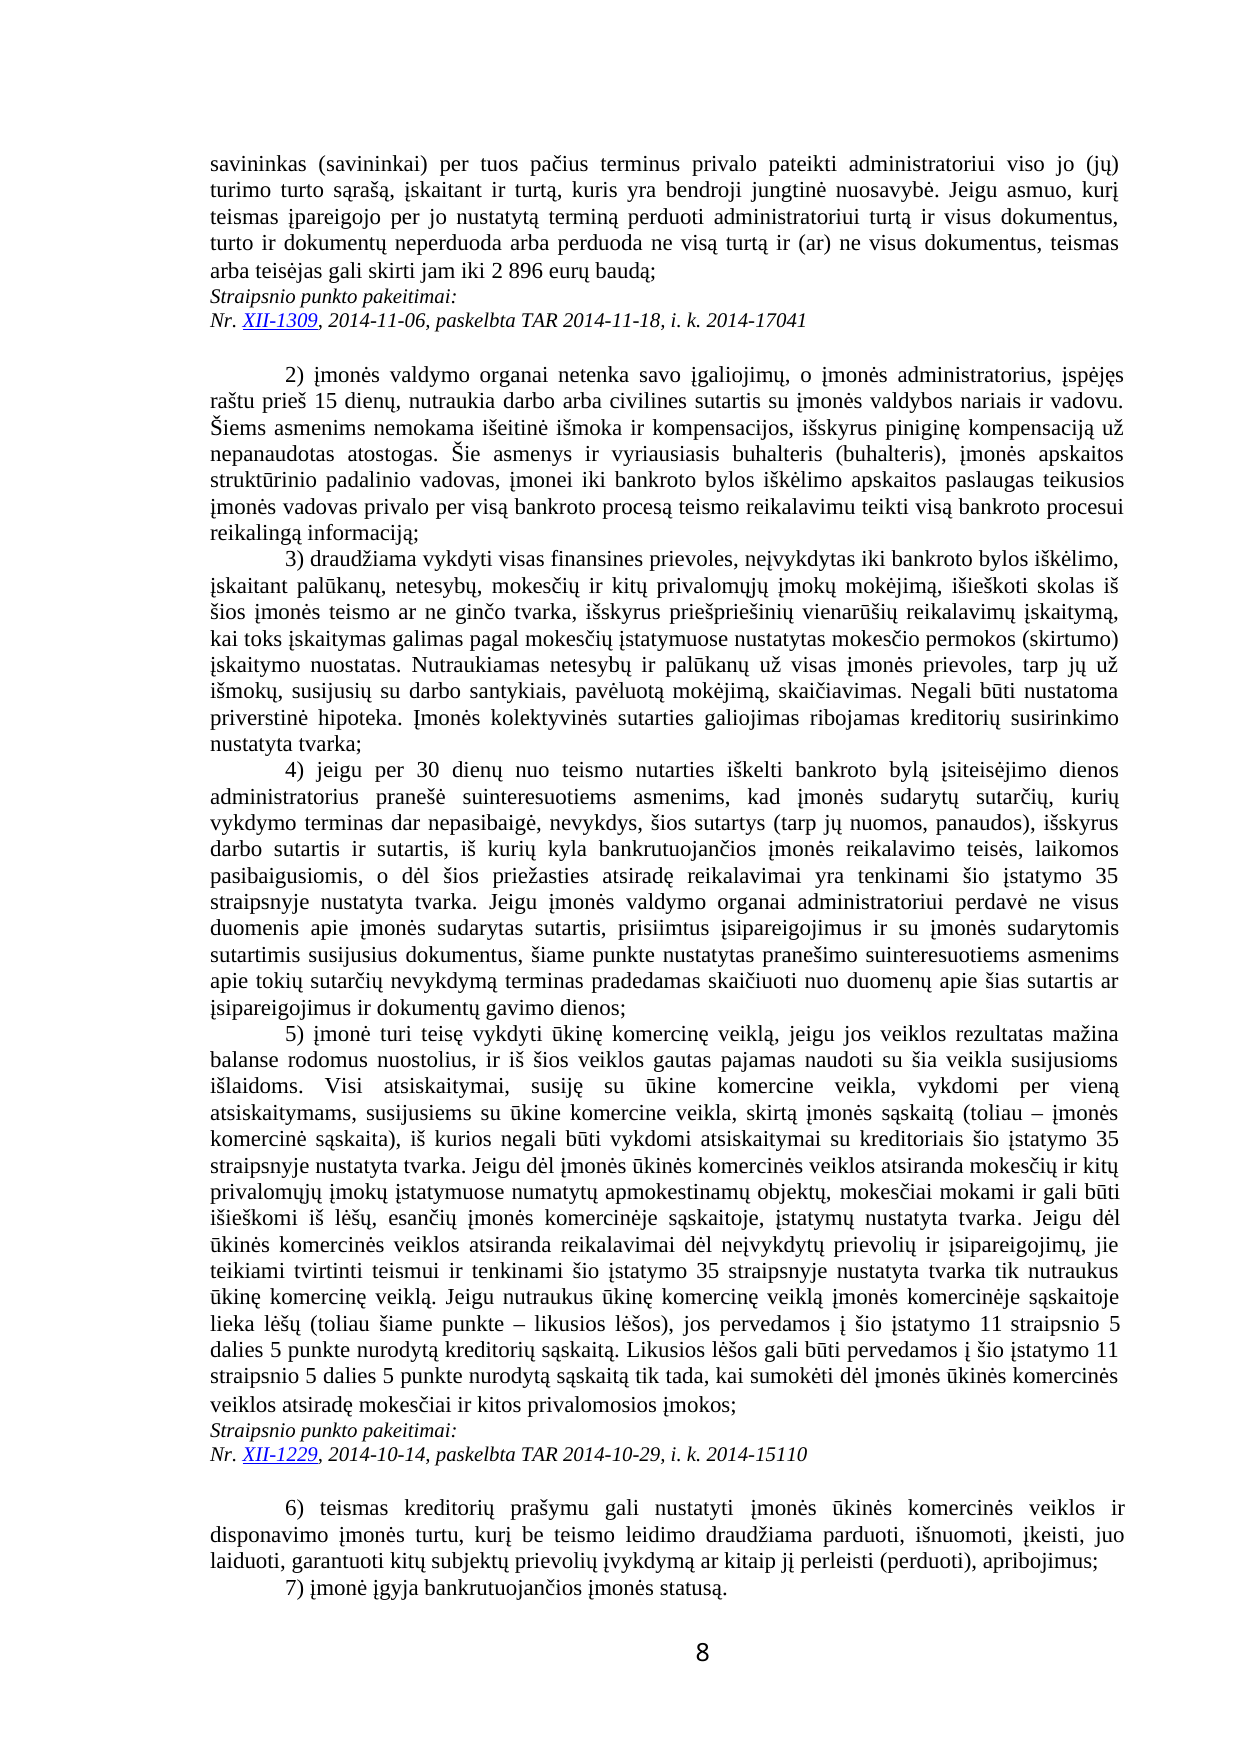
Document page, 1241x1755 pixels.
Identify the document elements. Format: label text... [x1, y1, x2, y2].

text Nr. XII-1229, 2014-10-14, paskelbta TAR 2014-10-29, i. k. 2014-15110 [210, 1442, 1120, 1466]
text 2) įmonės valdymo organai netenka savo įgaliojimų, o įmonės administratorius, įspėjęs raštu prieš 15 dienų, nutraukia darbo arba civilines sutartis su įmonės valdybos nariais ir vadovu. Šiems asmenims nemokama išeitinė išmoka ir kompensacijos, išskyrus piniginę kompensaciją už nepanaudotas atostogas. Šie asmenys ir vyriausiasis buhalteris (buhalteris), įmonės apskaitos struktūrinio padalinio vadovas, įmonei iki bankroto bylos iškėlimo apskaitos paslaugas teikusios įmonės vadovas privalo per visą bankroto procesą teismo reikalavimu teikti visą bankroto procesui reikalingą informaciją; [210, 361, 1126, 546]
text 6) teismas kreditorių prašymu gali nustatyti įmonės ūkinės komercinės veiklos ir disponavimo įmonės turtu, kurį be teismo leidimo draudžiama parduoti, išnuomoti, įkeisti, juo laiduoti, garantuoti kitų subjektų prievolių įvykdymą ar kitaip jį perleisti (perduoti), apribojimus; [210, 1494, 1126, 1573]
text Nr. XII-1309, 2014-11-06, paskelbta TAR 2014-11-18, i. k. 2014-17041 [210, 308, 1120, 332]
text 7) įmonė įgyja bankrutuojančios įmonės statusą. [210, 1573, 1126, 1600]
text 5) įmonė turi teisę vykdyti ūkinę komercinę veiklą, jeigu jos veiklos rezultatas mažina balanse rodomus nuostolius, ir iš šios veiklos gautas pajamas naudoti su šia veikla susijusioms išlaidoms. Visi atsiskaitymai, susiję su ūkine komercine veikla, vykdomi per vieną atsiskaitymams, susijusiems su ūkine komercine veikla, skirtą įmonės sąskaitą (toliau – įmonės komercinė sąskaita), iš kurios negali būti vykdomi atsiskaitymai su kreditoriais šio įstatymo 35 straipsnyje nustatyta tvarka. Jeigu dėl įmonės ūkinės komercinės veiklos atsiranda mokesčių ir kitų privalomųjų įmokų įstatymuose numatytų apmokestinamų objektų, mokesčiai mokami ir gali būti išieškomi iš lėšų, esančių įmonės komercinėje sąskaitoje, įstatymų nustatyta tvarka. Jeigu dėl ūkinės komercinės veiklos atsiranda reikalavimai dėl neįvykdytų prievolių ir įsipareigojimų, jie teikiami tvirtinti teismui ir tenkinami šio įstatymo 35 straipsnyje nustatyta tvarka tik nutraukus ūkinę komercinę veiklą. Jeigu nutraukus ūkinę komercinę veiklą įmonės komercinėje sąskaitoje lieka lėšų (toliau šiame punkte – likusios lėšos), jos pervedamos į šio įstatymo 11 straipsnio 5 dalies 5 punkte nurodytą kreditorių sąskaitą. Likusios lėšos gali būti pervedamos į šio įstatymo 11 straipsnio 5 dalies 5 punkte nurodytą sąskaitą tik tada, kai sumokėti dėl įmonės ūkinės komercinės veiklos atsiradę mokesčiai ir kitos privalomosios įmokos; [210, 1020, 1120, 1418]
text Straipsnio punkto pakeitimai: [210, 1418, 1120, 1442]
text savininkas (savininkai) per tuos pačius terminus privalo pateikti administratoriui viso jo (jų) turimo turto sąrašą, įskaitant ir turtą, kuris yra bendroji jungtinė nuosavybė. Jeigu asmuo, kurį teismas įpareigojo per jo nustatytą terminą perduoti administratoriui turtą ir visus dokumentus, turto ir dokumentų neperduoda arba perduoda ne visą turtą ir (ar) ne visus dokumentus, teismas arba teisėjas gali skirti jam iki 2 896 eurų baudą; [210, 150, 1120, 284]
text 3) draudžiama vykdyti visas finansines prievoles, neįvykdytas iki bankroto bylos iškėlimo, įskaitant palūkanų, netesybų, mokesčių ir kitų privalomųjų įmokų mokėjimą, išieškoti skolas iš šios įmonės teismo ar ne ginčo tvarka, išskyrus priešpriešinių vienarūšių reikalavimų įskaitymą, kai toks įskaitymas galimas pagal mokesčių įstatymuose nustatytas mokesčio permokos (skirtumo) įskaitymo nuostatas. Nutraukiamas netesybų ir palūkanų už visas įmonės prievoles, tarp jų už išmokų, susijusių su darbo santykiais, pavėluotą mokėjimą, skaičiavimas. Negali būti nustatoma priverstinė hipoteka. Įmonės kolektyvinės sutarties galiojimas ribojamas kreditorių susirinkimo nustatyta tvarka; [210, 546, 1120, 756]
text Straipsnio punkto pakeitimai: [210, 284, 1120, 308]
text 4) jeigu per 30 dienų nuo teismo nutarties iškelti bankroto bylą įsiteisėjimo dienos administratorius pranešė suinteresuotiems asmenims, kad įmonės sudarytų sutarčių, kurių vykdymo terminas dar nepasibaigė, nevykdys, šios sutartys (tarp jų nuomos, panaudos), išskyrus darbo sutartis ir sutartis, iš kurių kyla bankrutuojančios įmonės reikalavimo teisės, laikomos pasibaigusiomis, o dėl šios priežasties atsiradę reikalavimai yra tenkinami šio įstatymo 35 straipsnyje nustatyta tvarka. Jeigu įmonės valdymo organai administratoriui perdavė ne visus duomenis apie įmonės sudarytas sutartis, prisiimtus įsipareigojimus ir su įmonės sudarytomis sutartimis susijusius dokumentus, šiame punkte nustatytas pranešimo suinteresuotiems asmenims apie tokių sutarčių nevykdymą terminas pradedamas skaičiuoti nuo duomenų apie šias sutartis ar įsipareigojimus ir dokumentų gavimo dienos; [210, 756, 1120, 1020]
